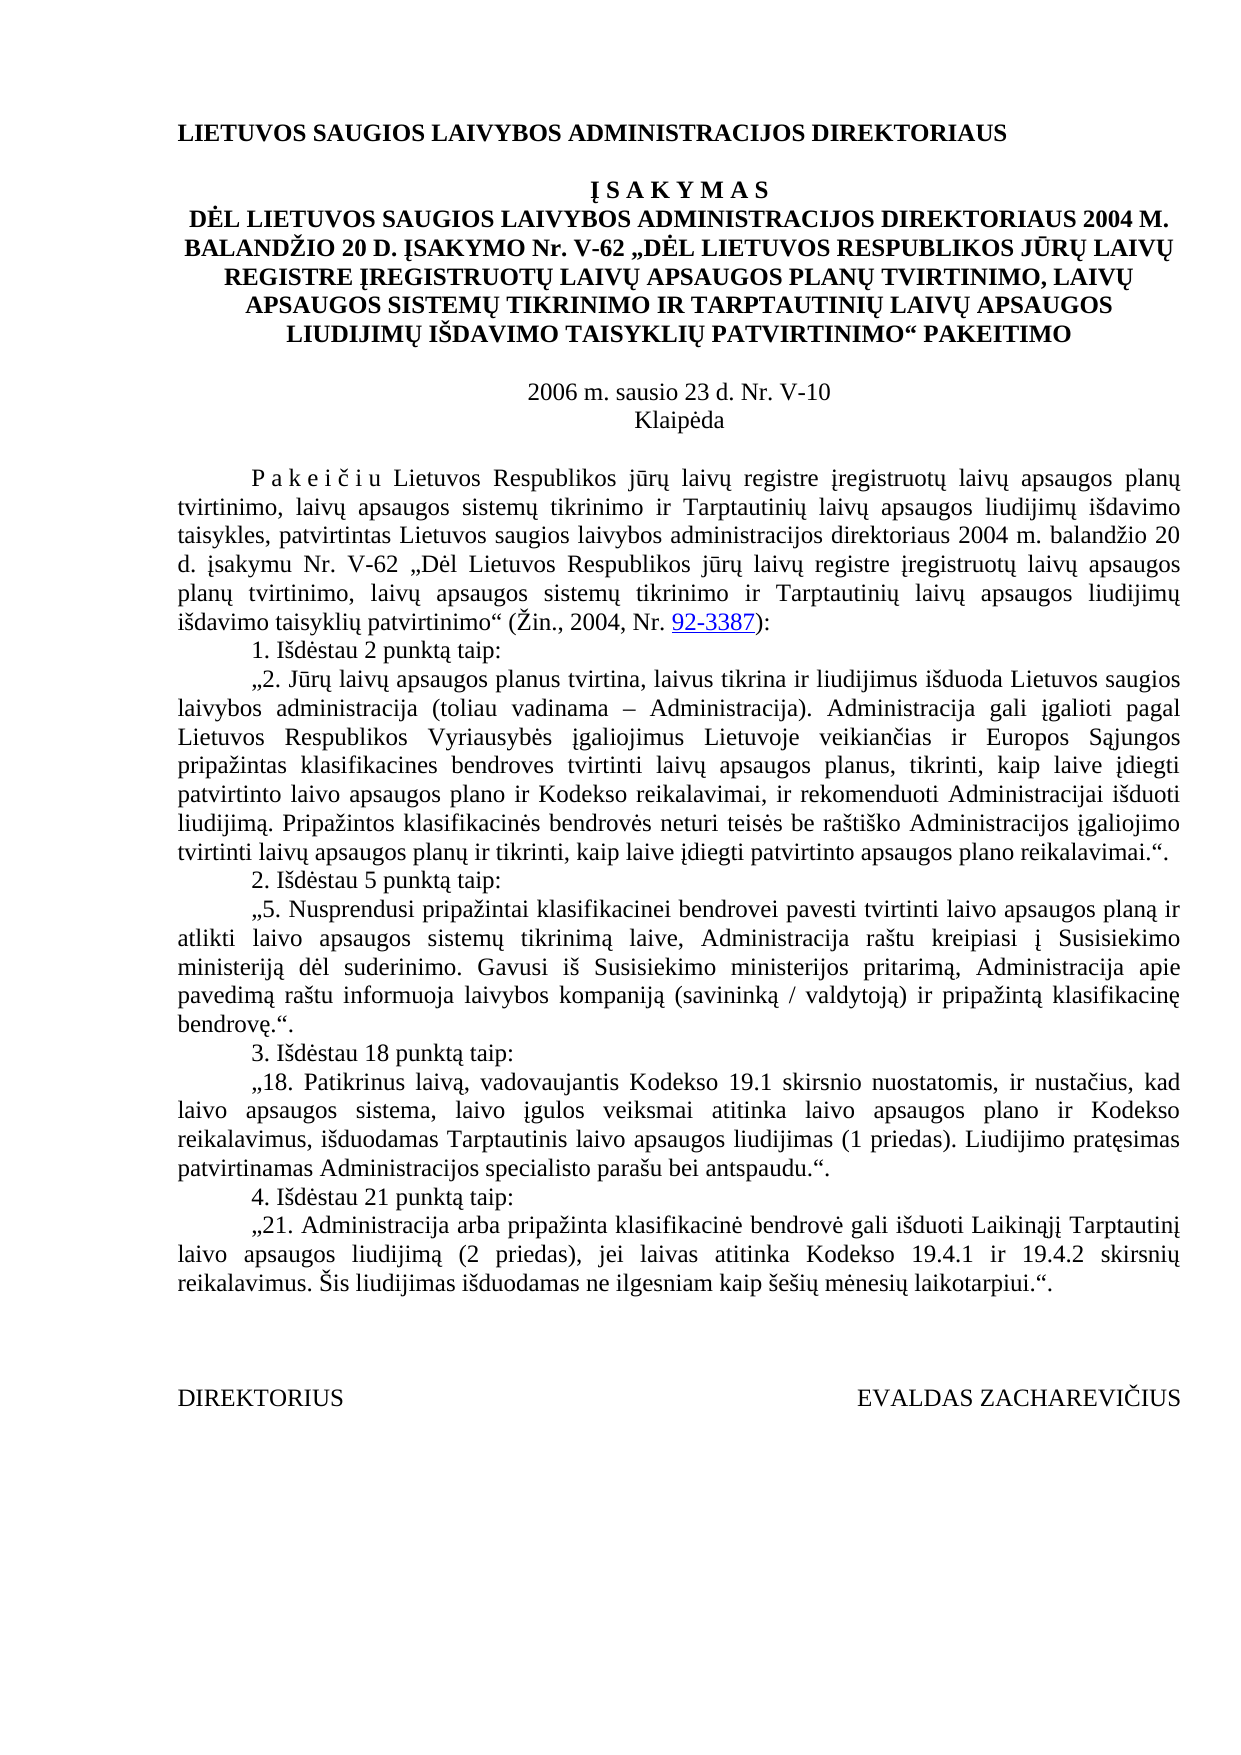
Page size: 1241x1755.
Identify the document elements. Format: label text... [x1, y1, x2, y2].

text 1. Išdėstau 2 punktą taip: [177, 636, 1181, 664]
text Klaipėda [177, 406, 1181, 434]
text 2006 m. sausio 23 d. Nr. V-10 [177, 377, 1181, 406]
text 3. Išdėstau 18 punktą taip: [177, 1038, 1181, 1067]
text „21. Administracija arba pripažinta klasifikacinė bendrovė gali išduoti Laikinąjį Tarptautinį laivo apsaugos liudijimą (2 priedas), jei laivas atitinka Kodekso 19.4.1 ir 19.4.2 skirsnių reikalavimus. Šis liudijimas išduodamas ne ilgesniam kaip šešių mėnesių laikotarpiui.“. [177, 1211, 1181, 1297]
text LIETUVOS SAUGIOS LAIVYBOS ADMINISTRACIJOS DIREKTORIAUS [177, 118, 1181, 147]
text „5. Nusprendusi pripažintai klasifikacinei bendrovei pavesti tvirtinti laivo apsaugos planą ir atlikti laivo apsaugos sistemų tikrinimą laive, Administracija raštu kreipiasi į Susisiekimo ministeriją dėl suderinimo. Gavusi iš Susisiekimo ministerijos pritarimą, Administracija apie pavedimą raštu informuoja laivybos kompaniją (savininką / valdytoją) ir pripažintą klasifikacinę bendrovę.“. [177, 894, 1181, 1038]
text „18. Patikrinus laivą, vadovaujantis Kodekso 19.1 skirsnio nuostatomis, ir nustačius, kad laivo apsaugos sistema, laivo įgulos veiksmai atitinka laivo apsaugos plano ir Kodekso reikalavimus, išduodamas Tarptautinis laivo apsaugos liudijimas (1 priedas). Liudijimo pratęsimas patvirtinamas Administracijos specialisto parašu bei antspaudu.“. [177, 1067, 1181, 1182]
text „2. Jūrų laivų apsaugos planus tvirtina, laivus tikrina ir liudijimus išduoda Lietuvos saugios laivybos administracija (toliau vadinama – Administracija). Administracija gali įgalioti pagal Lietuvos Respublikos Vyriausybės įgaliojimus Lietuvoje veikiančias ir Europos Sąjungos pripažintas klasifikacines bendroves tvirtinti laivų apsaugos planus, tikrinti, kaip laive įdiegti patvirtinto laivo apsaugos plano ir Kodekso reikalavimai, ir rekomenduoti Administracijai išduoti liudijimą. Pripažintos klasifikacinės bendrovės neturi teisės be raštiško Administracijos įgaliojimo tvirtinti laivų apsaugos planų ir tikrinti, kaip laive įdiegti patvirtinto apsaugos plano reikalavimai.“. [177, 664, 1181, 866]
text DĖL LIETUVOS SAUGIOS LAIVYBOS ADMINISTRACIJOS DIREKTORIAUS 2004 M. BALANDŽIO 20 D. ĮSAKYMO Nr. V-62 „DĖL LIETUVOS RESPUBLIKOS JŪRŲ LAIVŲ REGISTRE ĮREGISTRUOTŲ LAIVŲ APSAUGOS PLANŲ TVIRTINIMO, LAIVŲ APSAUGOS SISTEMŲ TIKRINIMO IR TARPTAUTINIŲ LAIVŲ APSAUGOS LIUDIJIMŲ IŠDAVIMO TAISYKLIŲ PATVIRTINIMO“ PAKEITIMO [177, 204, 1181, 348]
text 2. Išdėstau 5 punktą taip: [177, 866, 1181, 894]
text Pakeičiu Lietuvos Respublikos jūrų laivų registre įregistruotų laivų apsaugos planų tvirtinimo, laivų apsaugos sistemų tikrinimo ir Tarptautinių laivų apsaugos liudijimų išdavimo taisykles, patvirtintas Lietuvos saugios laivybos administracijos direktoriaus 2004 m. balandžio 20 d. įsakymu Nr. V-62 „Dėl Lietuvos Respublikos jūrų laivų registre įregistruotų laivų apsaugos planų tvirtinimo, laivų apsaugos sistemų tikrinimo ir Tarptautinių laivų apsaugos liudijimų išdavimo taisyklių patvirtinimo“ (Žin., 2004, Nr. 92-3387): [177, 463, 1181, 636]
text 4. Išdėstau 21 punktą taip: [177, 1182, 1181, 1211]
text ĮSAKYMAS [177, 176, 1181, 204]
text DIREKTORIUS EVALDAS ZACHAREVIČIUS [177, 1383, 1181, 1412]
